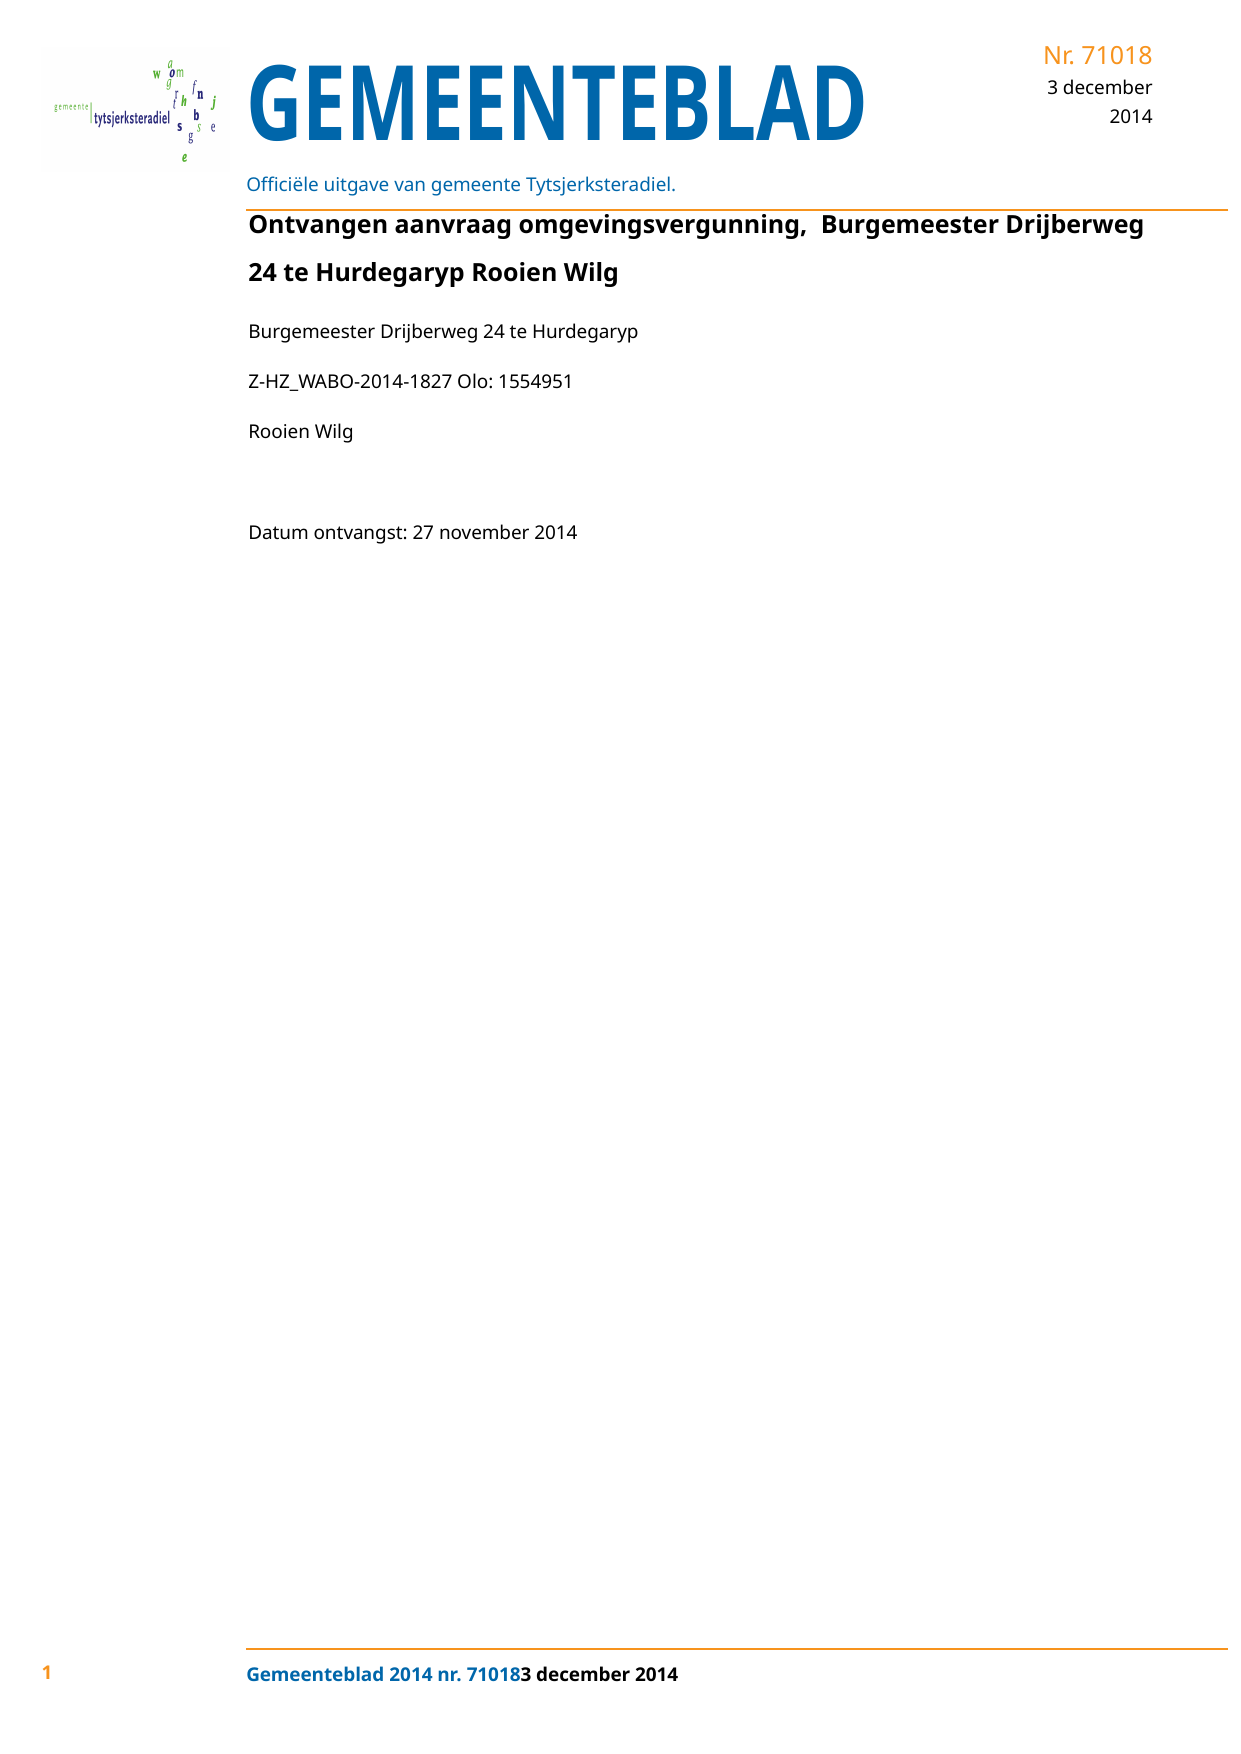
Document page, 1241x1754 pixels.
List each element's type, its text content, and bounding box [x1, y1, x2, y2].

picture [41, 47, 231, 172]
text Z-HZ_WABO-2014-1827 Olo: 1554951 [248, 368, 1152, 394]
text Ontvangen aanvraag omgevingsvergunning, Burgemeester Drijberweg 24 te Hurdegaryp Rooien Wilg [248, 211, 1152, 288]
text Rooien Wilg [248, 419, 1152, 444]
text Burgemeester Drijberweg 24 te Hurdegaryp [248, 318, 1152, 344]
text Datum ontvangst: 27 november 2014 [248, 519, 1152, 545]
